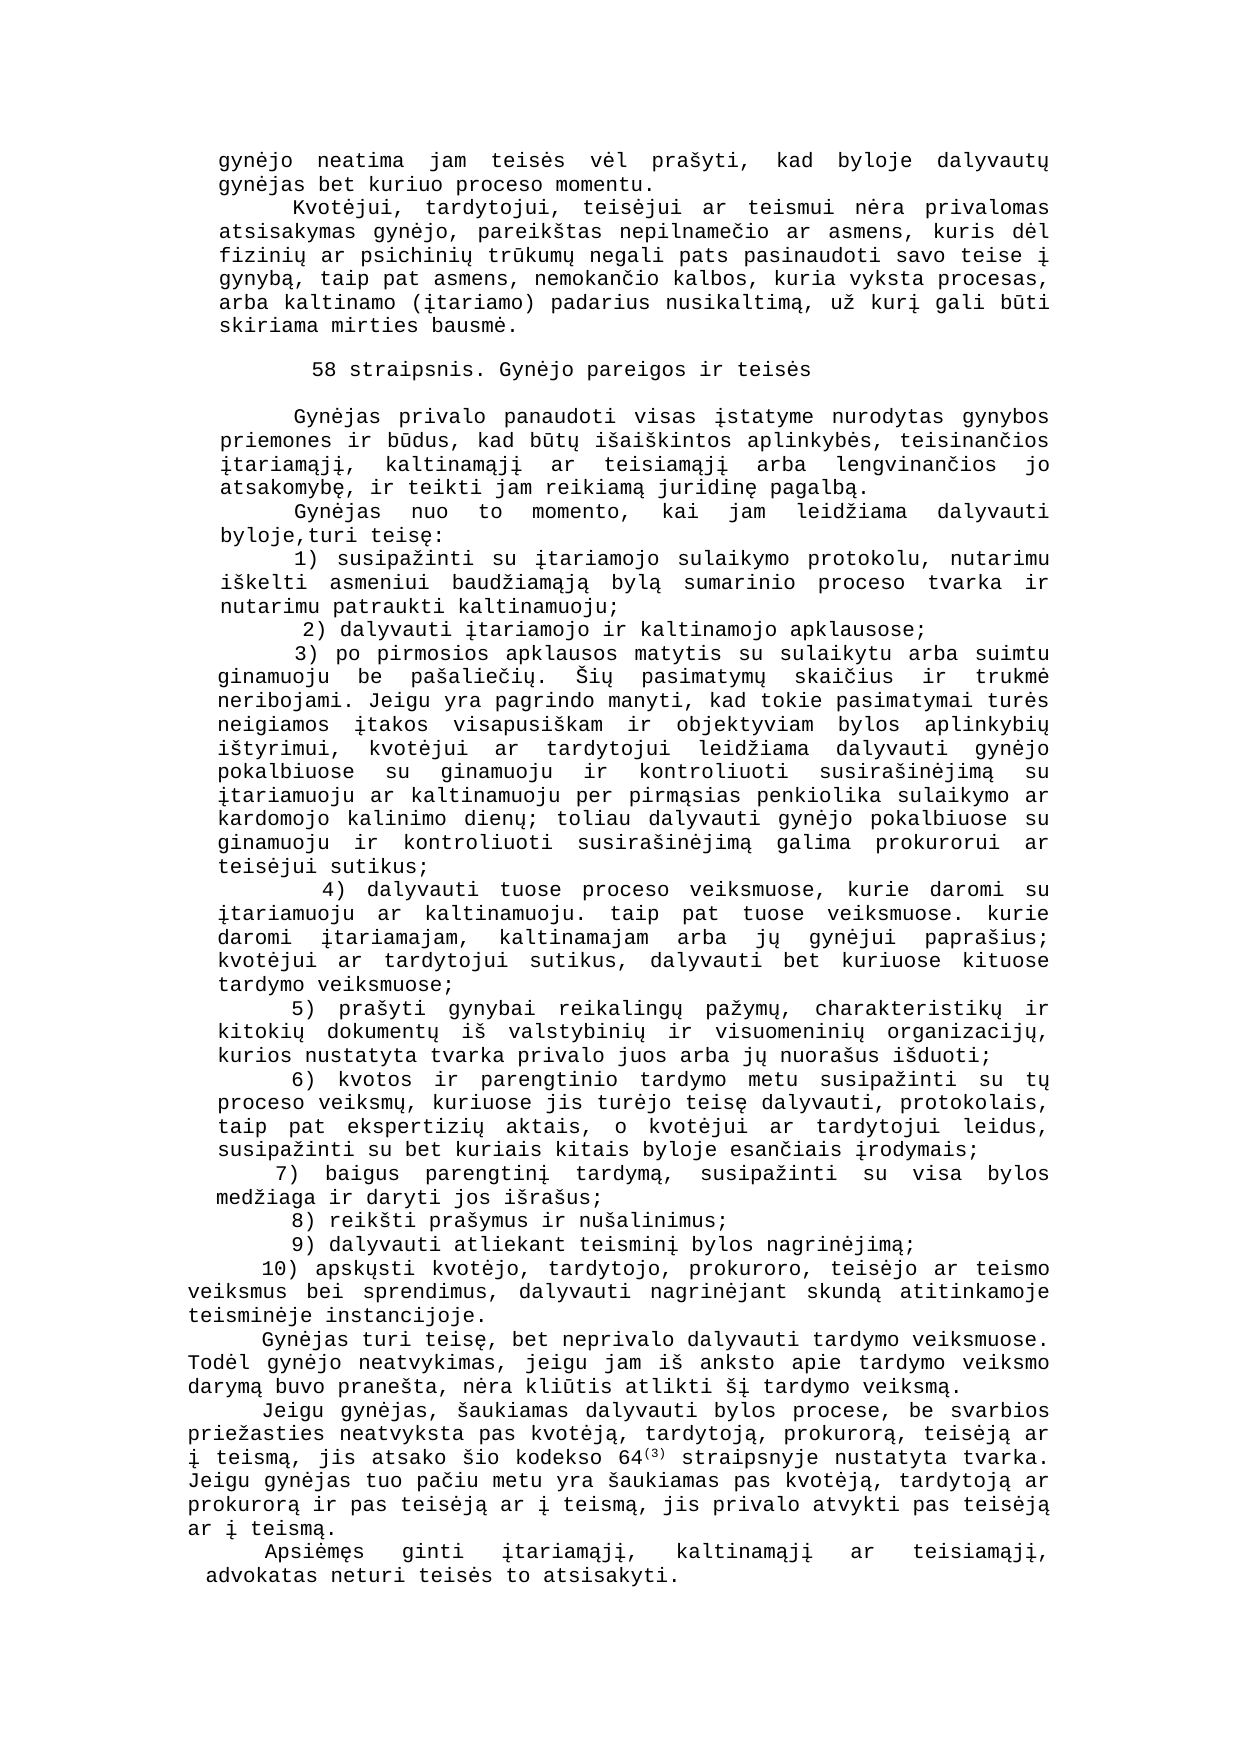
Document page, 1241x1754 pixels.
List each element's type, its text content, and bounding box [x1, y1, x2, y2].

text 7) baigus parengtinį tardymą, susipažinti su visa bylos medžiaga ir daryti jos išrašus; [216, 1163, 1050, 1210]
text 6) kvotos ir parengtinio tardymo metu susipažinti su tų proceso veiksmų, kuriuose jis turėjo teisę dalyvauti, protokolais, taip pat ekspertizių aktais, o kvotėjui ar tardytojui leidus, susipažinti su bet kuriais kitais byloje esančiais įrodymais; [217, 1068, 1050, 1163]
text 10) apskųsti kvotėjo, tardytojo, prokuroro, teisėjo ar teismo veiksmus bei sprendimus, dalyvauti nagrinėjant skundą atitinkamoje teisminėje instancijoje. [187, 1258, 1050, 1329]
text 58 straipsnis. Gynėjo pareigos ir teisės [237, 359, 1050, 383]
text 3) po pirmosios apklausos matytis su sulaikytu arba suimtu ginamuoju be pašaliečių. Šių pasimatymų skaičius ir trukmė neribojami. Jeigu yra pagrindo manyti, kad tokie pasimatymai turės neigiamos įtakos visapusiškam ir objektyviam bylos aplinkybių ištyrimui, kvotėjui ar tardytojui leidžiama dalyvauti gynėjo pokalbiuose su ginamuoju ir kontroliuoti susirašinėjimą su įtariamuoju ar kaltinamuoju per pirmąsias penkiolika sulaikymo ar kardomojo kalinimo dienų; toliau dalyvauti gynėjo pokalbiuose su ginamuoju ir kontroliuoti susirašinėjimą galima prokurorui ar teisėjui sutikus; [217, 643, 1050, 879]
text 5) prašyti gynybai reikalingų pažymų, charakteristikų ir kitokių dokumentų iš valstybinių ir visuomeninių organizacijų, kurios nustatyta tvarka privalo juos arba jų nuorašus išduoti; [217, 998, 1050, 1068]
text 2) dalyvauti įtariamojo ir kaltinamojo apklausose; [220, 619, 1050, 643]
text 4) dalyvauti tuose proceso veiksmuose, kurie daromi su įtariamuoju ar kaltinamuoju. taip pat tuose veiksmuose. kurie daromi įtariamajam, kaltinamajam arba jų gynėjui paprašius; kvotėjui ar tardytojui sutikus, dalyvauti bet kuriuose kituose tardymo veiksmuose; [217, 879, 1050, 998]
text Gynėjas nuo to momento, kai jam leidžiama dalyvauti byloje,turi teisę: [220, 501, 1050, 548]
text gynėjo neatima jam teisės vėl prašyti, kad byloje dalyvautų gynėjas bet kuriuo proceso momentu. [218, 150, 1050, 197]
text 9) dalyvauti atliekant teisminį bylos nagrinėjimą; [234, 1234, 1050, 1258]
text 1) susipažinti su įtariamojo sulaikymo protokolu, nutarimu iškelti asmeniui baudžiamąją bylą sumarinio proceso tvarka ir nutarimu patraukti kaltinamuoju; [220, 548, 1050, 619]
text Kvotėjui, tardytojui, teisėjui ar teismui nėra privalomas atsisakymas gynėjo, pareikštas nepilnamečio ar asmens, kuris dėl fizinių ar psichinių trūkumų negali pats pasinaudoti savo teise į gynybą, taip pat asmens, nemokančio kalbos, kuria vyksta procesas, arba kaltinamo (įtariamo) padarius nusikaltimą, už kurį gali būti skiriama mirties bausmė. [218, 197, 1050, 339]
text Gynėjas turi teisę, bet neprivalo dalyvauti tardymo veiksmuose. Todėl gynėjo neatvykimas, jeigu jam iš anksto apie tardymo veiksmo darymą buvo pranešta, nėra kliūtis atlikti šį tardymo veiksmą. [187, 1329, 1050, 1399]
text Gynėjas privalo panaudoti visas įstatyme nurodytas gynybos priemones ir būdus, kad būtų išaiškintos aplinkybės, teisinančios įtariamąjį, kaltinamąjį ar teisiamąjį arba lengvinančios jo atsakomybę, ir teikti jam reikiamą juridinę pagalbą. [219, 406, 1050, 501]
text Apsiėmęs ginti įtariamąjį, kaltinamąjį ar teisiamąjį, advokatas neturi teisės to atsisakyti. [205, 1541, 1050, 1589]
text Jeigu gynėjas, šaukiamas dalyvauti bylos procese, be svarbios priežasties neatvyksta pas kvotėją, tardytoją, prokurorą, teisėją ar į teismą, jis atsako šio kodekso 64(3) straipsnyje nustatyta tvarka. Jeigu gynėjas tuo pačiu metu yra šaukiamas pas kvotėją, tardytoją ar prokurorą ir pas teisėją ar į teismą, jis privalo atvykti pas teisėją ar į teismą. [187, 1399, 1050, 1541]
text 8) reikšti prašymus ir nušalinimus; [234, 1210, 1050, 1234]
